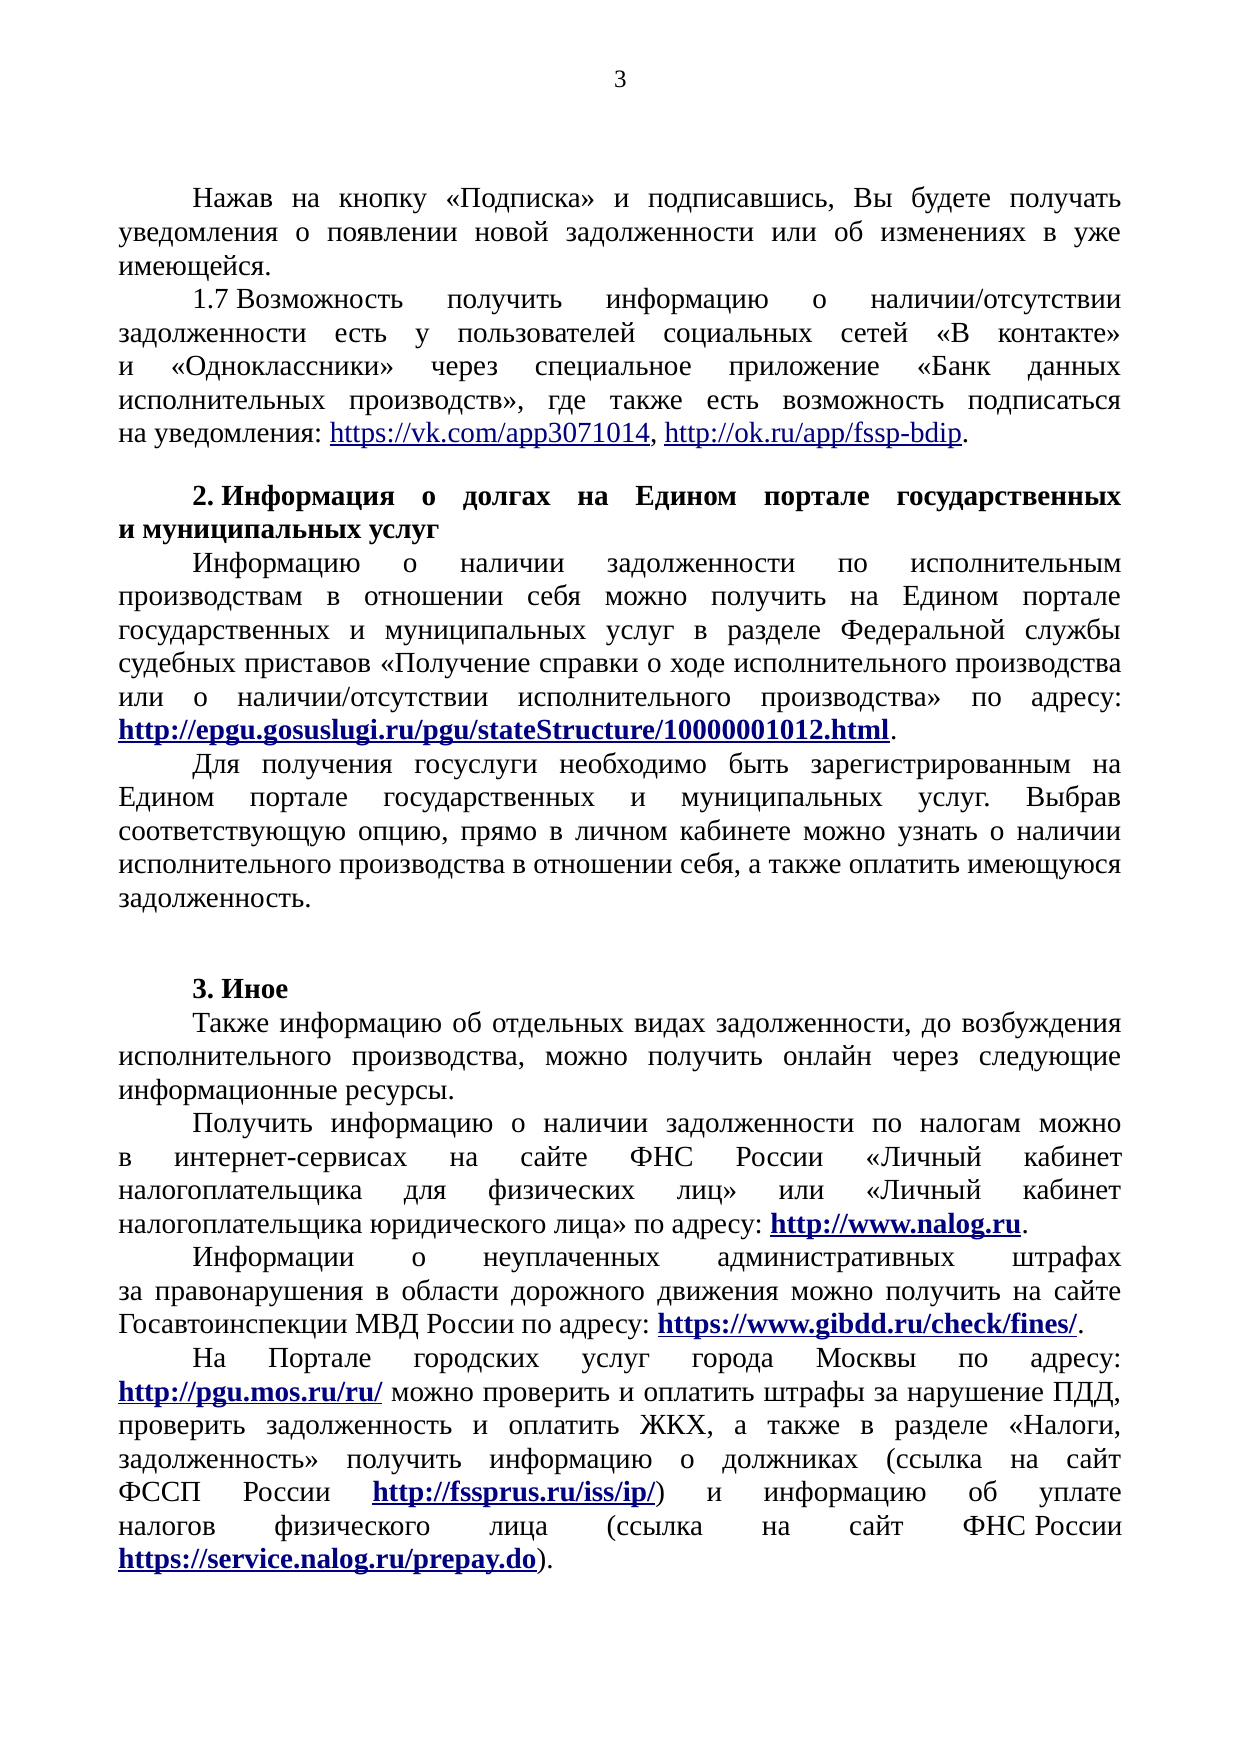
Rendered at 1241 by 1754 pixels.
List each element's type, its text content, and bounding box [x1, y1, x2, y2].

text Получить информацию о наличии задолженности по налогам можно в интернет-сервисах на сайте ФНС России «Личный кабинет налогоплательщика для физических лиц» или «Личный кабинет налогоплательщика юридического лица» по адресу: http://www.nalog.ru. [118, 1105, 1122, 1239]
text 3. Иное [118, 971, 1122, 1005]
text Информации о неуплаченных административных штрафах за правонарушения в области дорожного движения можно получить на сайте Госавтоинспекции МВД России по адресу: https://www.gibdd.ru/check/fines/. [118, 1239, 1122, 1340]
text Для получения госуслуги необходимо быть зарегистрированным на Едином портале государственных и муниципальных услуг. Выбрав соответствующую опцию, прямо в личном кабинете можно узнать о наличии исполнительного производства в отношении себя, а также оплатить имеющуюся задолженность. [118, 746, 1122, 914]
text 1.7 Возможность получить информацию о наличии/отсутствии задолженности есть у пользователей социальных сетей «В контакте» и «Одноклассники» через специальное приложение «Банк данных исполнительных производств», где также есть возможность подписаться на уведомления: https://vk.com/app3071014, http://ok.ru/app/fssp-bdip. [118, 281, 1122, 449]
text Информацию о наличии задолженности по исполнительным производствам в отношении себя можно получить на Едином портале государственных и муниципальных услуг в разделе Федеральной службы судебных приставов «Получение справки о ходе исполнительного производства или о наличии/отсутствии исполнительного производства» по адресу: http://epgu.gosuslugi.ru/pgu/stateStructure/10000001012.html. [118, 545, 1122, 746]
text Нажав на кнопку «Подписка» и подписавшись, Вы будете получать уведомления о появлении новой задолженности или об изменениях в уже имеющейся. [118, 181, 1122, 281]
text 2. Информация о долгах на Едином портале государственных и муниципальных услуг [118, 478, 1122, 545]
text На Портале городских услуг города Москвы по адресу: http://pgu.mos.ru/ru/ можно проверить и оплатить штрафы за нарушение ПДД, проверить задолженность и оплатить ЖКХ, а также в разделе «Налоги, задолженность» получить информацию о должниках (ссылка на сайт ФССП России http://fssprus.ru/iss/ip/) и информацию об уплате налогов физического лица (ссылка на сайт ФНС России https://service.nalog.ru/prepay.do). [118, 1340, 1122, 1575]
text Также информацию об отдельных видах задолженности, до возбуждения исполнительного производства, можно получить онлайн через следующие информационные ресурсы. [118, 1005, 1122, 1105]
